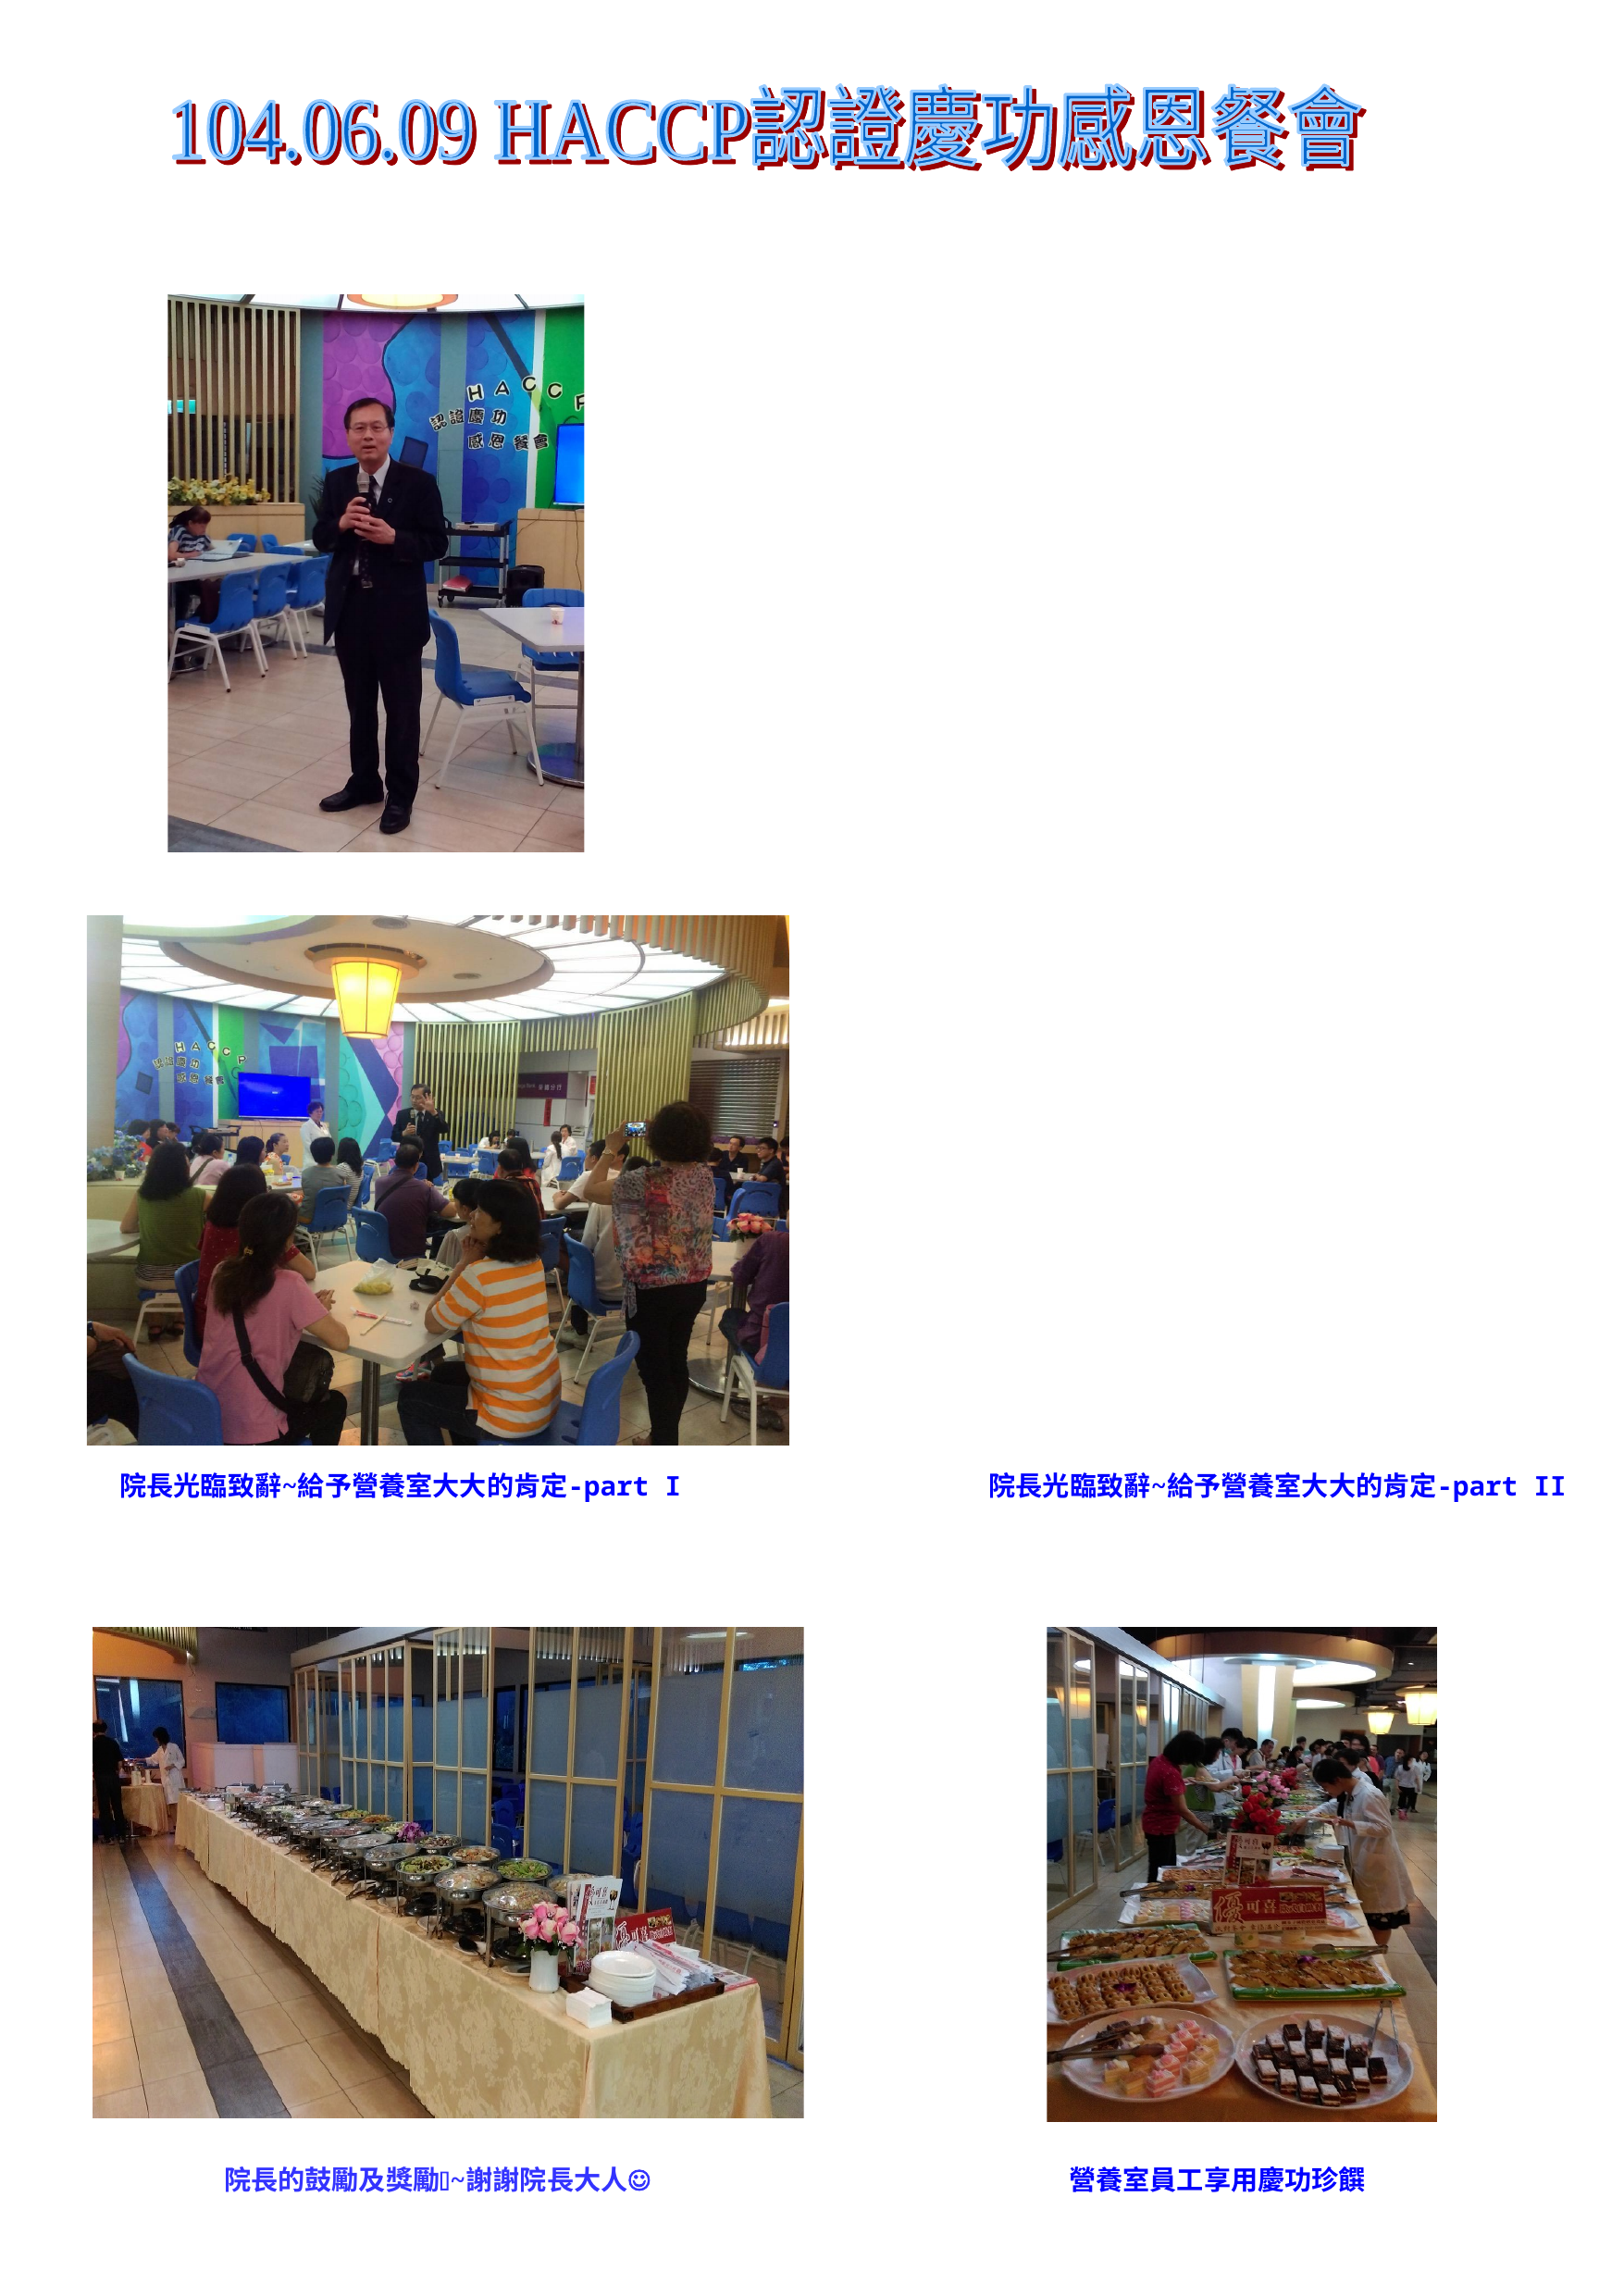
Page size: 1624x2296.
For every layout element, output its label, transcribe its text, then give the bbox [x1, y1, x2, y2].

text 院長光臨致辭~給予營養室大大的肯定-part I 院長光臨致辭~給予營養室大大的肯定-part II [52, 1446, 1569, 1504]
text 院長的鼓勵及獎勵~謝謝院長大人 營養室員工享用慶功珍饌 [34, 2140, 1569, 2198]
